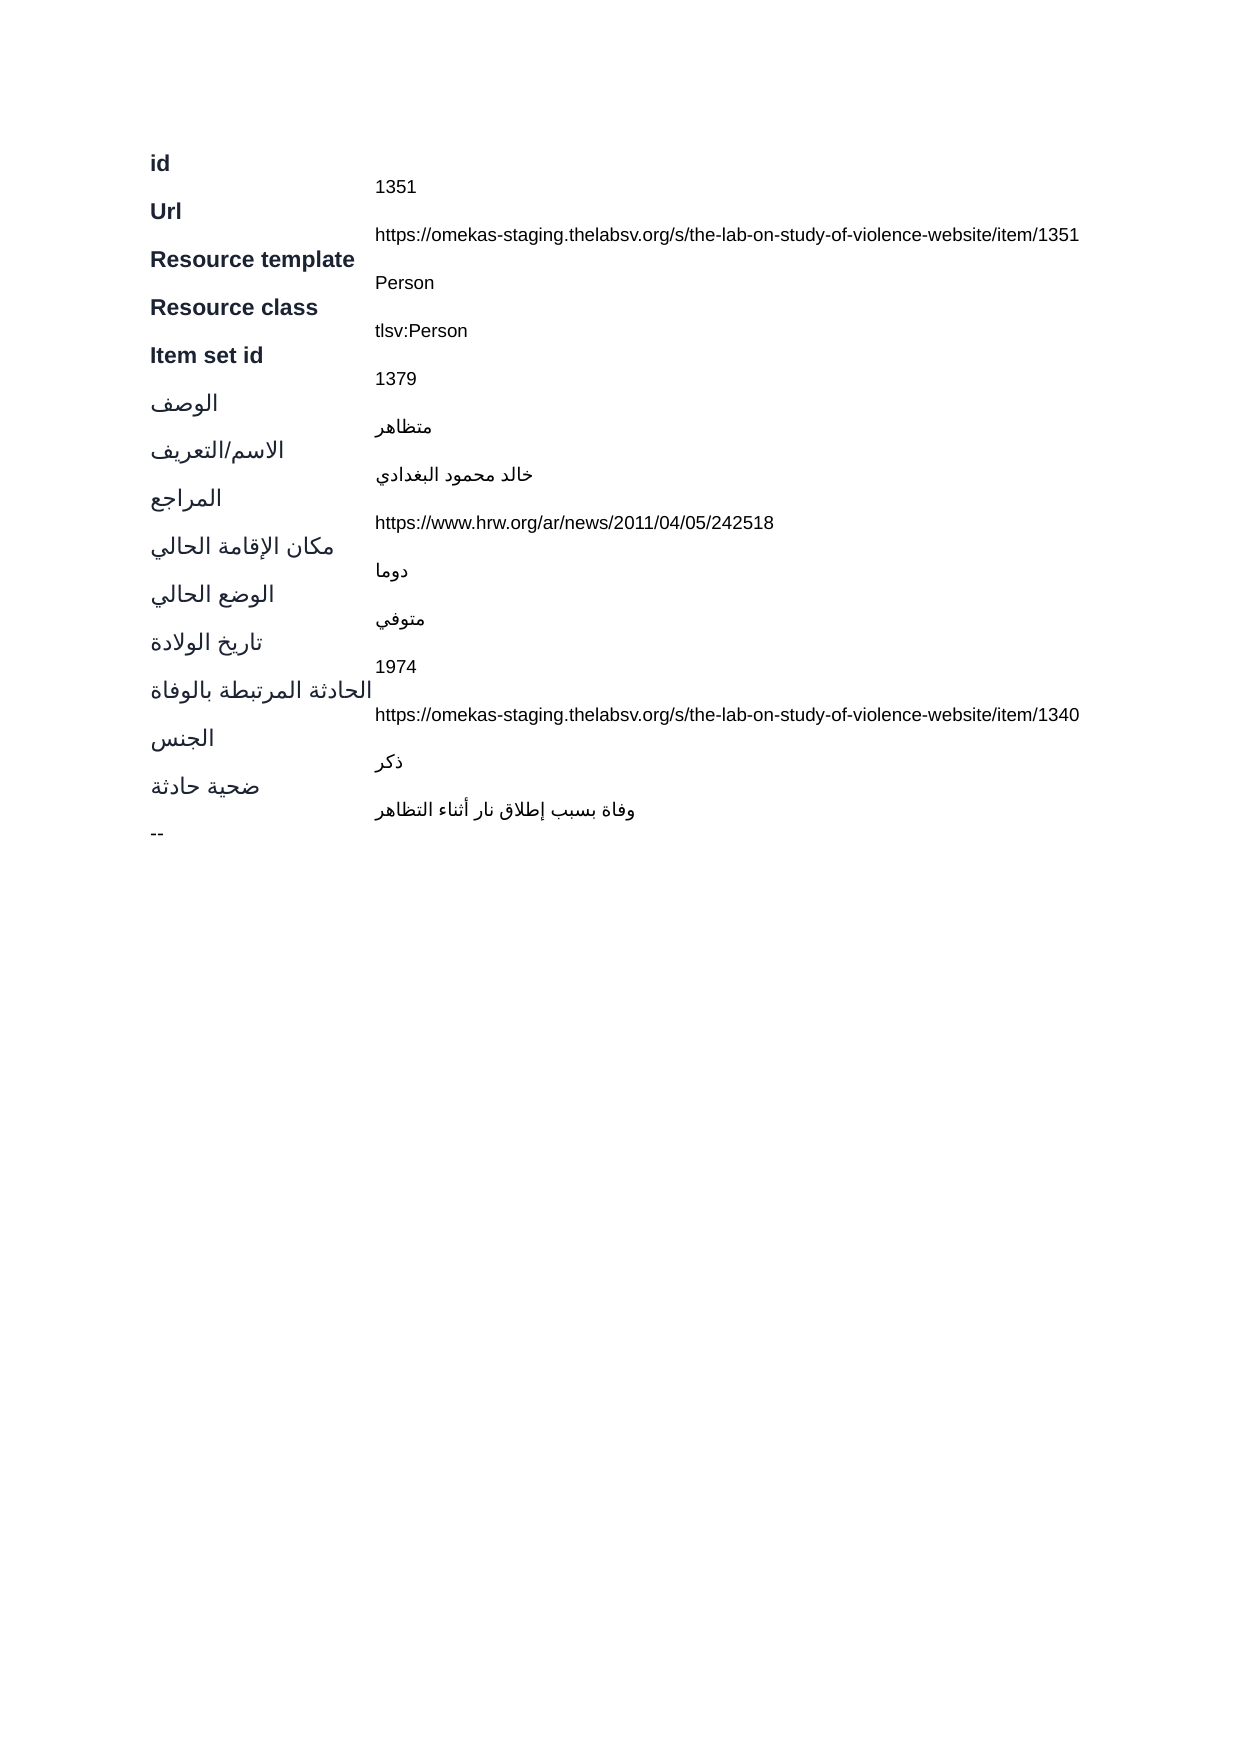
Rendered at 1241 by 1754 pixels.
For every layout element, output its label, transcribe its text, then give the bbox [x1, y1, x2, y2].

text الجنس [150, 725, 1090, 751]
text الوضع الحالي [150, 581, 1090, 608]
text وفاة بسبب إطلاق نار أثناء التظاهر [375, 799, 1090, 821]
text https://omekas-staging.thelabsv.org/s/the-lab-on-study-of-violence-website/item/1351 [375, 224, 1090, 246]
text tlsv:Person [375, 320, 1090, 342]
text Resource template [150, 246, 1090, 272]
text الوصف [150, 389, 1090, 416]
text متوفي [375, 608, 1090, 629]
text Item set id [150, 342, 1090, 368]
text -- [150, 821, 1090, 845]
text Url [150, 198, 1090, 224]
text خالد محمود البغدادي [375, 464, 1090, 485]
text https://omekas-staging.thelabsv.org/s/the-lab-on-study-of-violence-website/item/1340 [375, 703, 1090, 725]
text 1974 [375, 656, 1090, 677]
text متظاهر [375, 416, 1090, 437]
text مكان الإقامة الحالي [150, 533, 1090, 560]
text الاسم/التعريف [150, 437, 1090, 464]
text 1379 [375, 368, 1090, 389]
text id [150, 150, 1090, 176]
text Person [375, 272, 1090, 294]
text الحادثة المرتبطة بالوفاة [150, 677, 1090, 703]
text ضحية حادثة [150, 773, 1090, 799]
text دوما [375, 560, 1090, 581]
text المراجع [150, 485, 1090, 512]
text تاريخ الولادة [150, 629, 1090, 656]
text ذكر [375, 751, 1090, 773]
text https://www.hrw.org/ar/news/2011/04/05/242518 [375, 512, 1090, 533]
text Resource class [150, 294, 1090, 320]
text 1351 [375, 176, 1090, 198]
